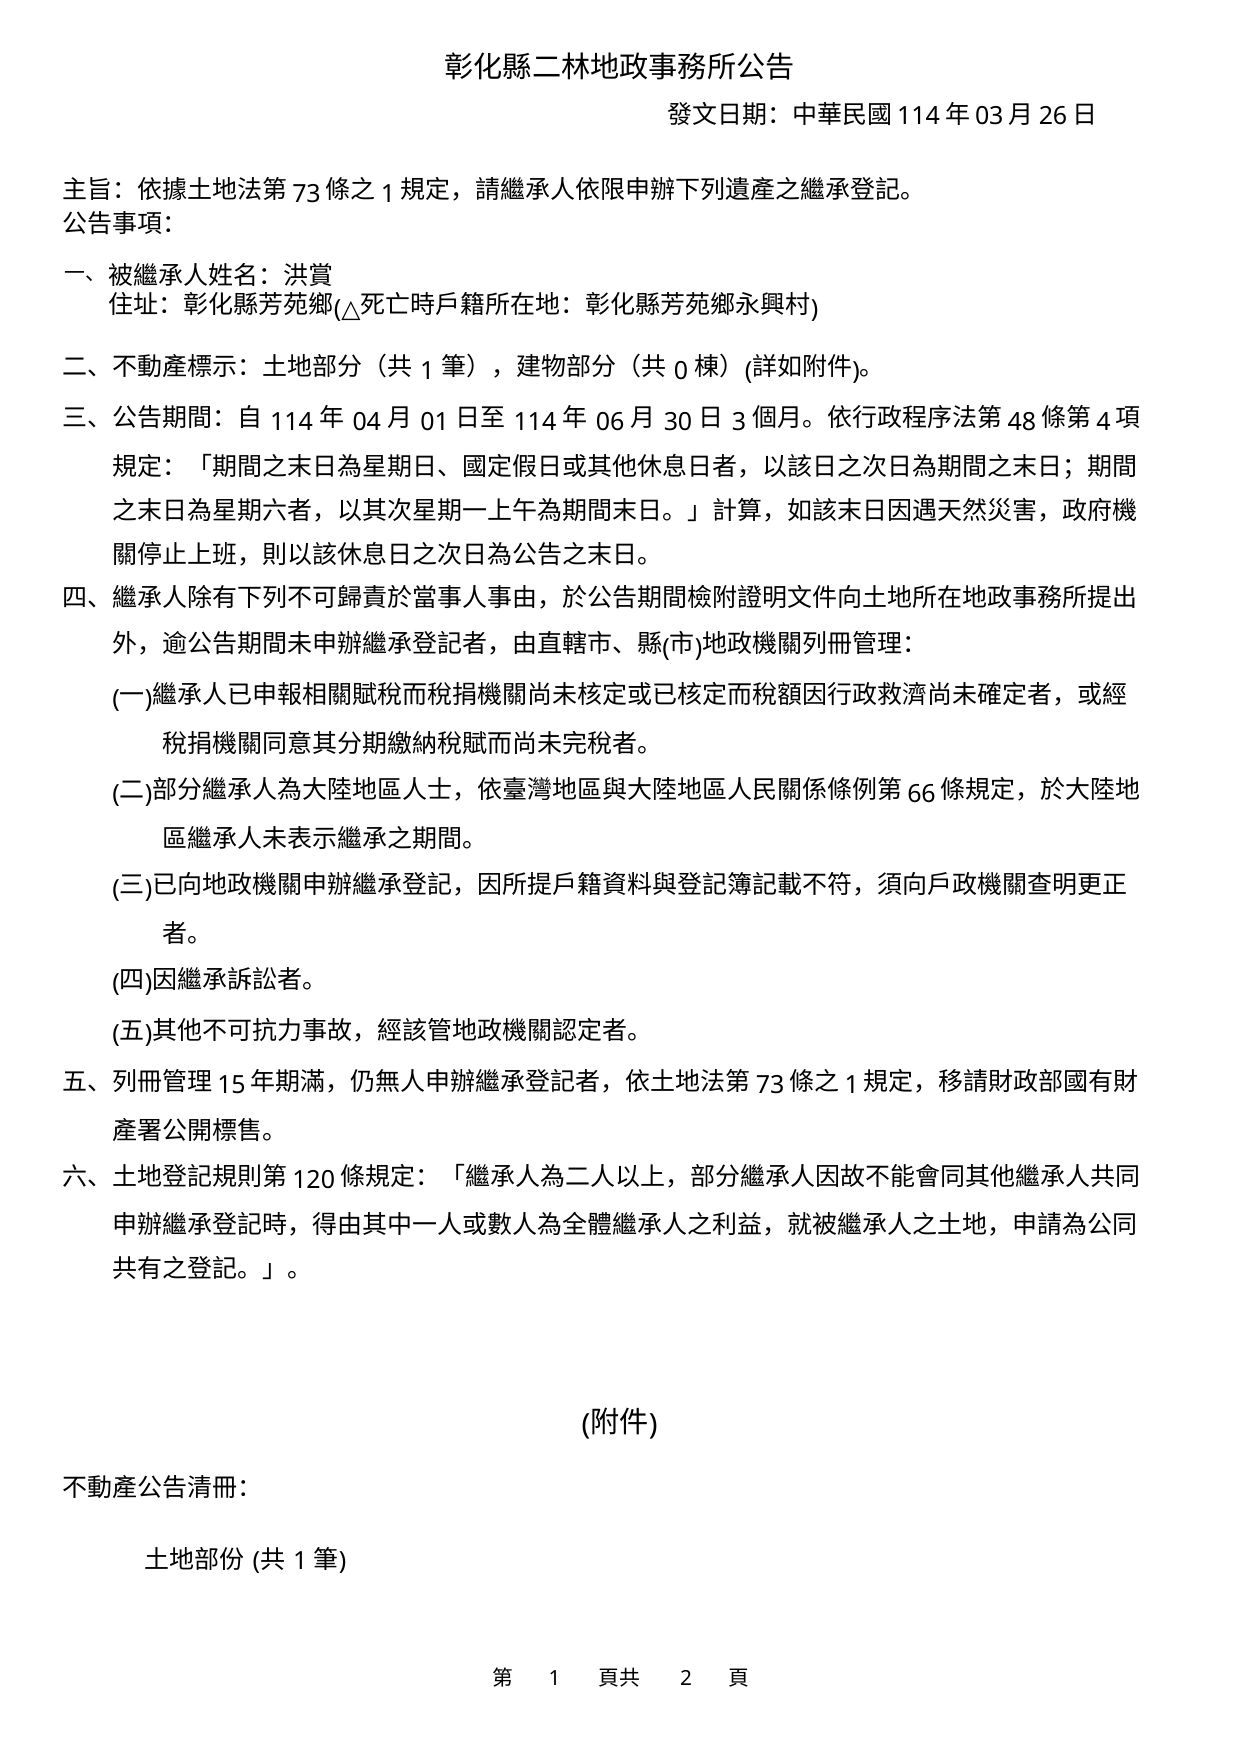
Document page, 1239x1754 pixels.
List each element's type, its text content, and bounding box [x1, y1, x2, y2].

table_cell [1177, 41, 1239, 94]
table_cell [1177, 1526, 1239, 1597]
table_header [585, 0, 653, 41]
table_cell 土地部份 (共 1 筆) [62, 1526, 1177, 1597]
table_cell [718, 135, 759, 176]
table_header [653, 0, 667, 41]
table_cell [483, 135, 523, 176]
table_cell [0, 176, 62, 216]
table_cell [62, 95, 109, 135]
table_cell [109, 1658, 482, 1698]
table_cell [718, 1598, 759, 1657]
table_cell [759, 1598, 1177, 1657]
table_cell [1177, 95, 1239, 135]
table_header [667, 0, 718, 41]
table_cell [585, 135, 653, 176]
table_cell [1177, 216, 1239, 261]
table_cell 被繼承人姓名：洪賞 住址：彰化縣芳苑鄉(△死亡時戶籍所在地：彰化縣芳苑鄉永興村) [109, 261, 1177, 353]
table_cell [62, 1352, 109, 1392]
table_cell [0, 312, 62, 353]
table_cell [0, 41, 62, 94]
table_cell 彰化縣二林地政事務所公告 [62, 41, 1177, 94]
table_cell [1177, 1392, 1239, 1453]
table_cell [667, 1598, 718, 1657]
table_header [523, 0, 585, 41]
table_cell 二、不動產標示：土地部分（共 1 筆），建物部分（共 0 棟）(詳如附件)。 三、公告期間：自 114 年 04 月 01 日至 114 年 06 月 30 日 3 個月。依行政程序法第48條第4項 規定：「期間之末日為星期日、國定假日或其他休息日者，以該日之次日為期間之末日；期間 之末日為星期六者，以其次星期一上午為期間末日。」計算，如該末日因遇天然災害，政府機 關停止上班，則以該休息日之次日為公告之末日。 四、繼承人除有下列不可歸責於當事人事由，於公告期間檢附證明文件向土地所在地政事務所提出 外，逾公告期間未申辦繼承登記者，由直轄市、縣(市)地政機關列冊管理： (一)繼承人已申報相關賦稅而稅捐機關尚未核定或已核定而稅額因行政救濟尚未確定者，或經 稅捐機關同意其分期繳納稅賦而尚未完稅者。 (二)部分繼承人為大陸地區人士，依臺灣地區與大陸地區人民關係條例第66條規定，於大陸地 區繼承人未表示繼承之期間。 (三)已向地政機關申辦繼承登記，因所提戶籍資料與登記簿記載不符，須向戶政機關查明更正 者。 (四)因繼承訴訟者。 (五)其他不可抗力事故，經該管地政機關認定者。 五、列冊管理15年期滿，仍無人申辦繼承登記者，依土地法第73條之1規定，移請財政部國有財 產署公開標售。 六、土地登記規則第120條規定：「繼承人為二人以上，部分繼承人因故不能會同其他繼承人共同 申辦繼承登記時，得由其中一人或數人為全體繼承人之利益，就被繼承人之土地，申請為公同 共有之登記。」。 [62, 353, 1177, 1352]
table_cell [109, 135, 482, 176]
table_cell [653, 135, 667, 176]
table_cell [483, 95, 523, 135]
table_cell [718, 1352, 759, 1392]
table_cell 主旨：依據土地法第73條之1規定，請繼承人依限申辦下列遺產之繼承登記。 公告事項： [62, 176, 1177, 261]
table_cell [1177, 312, 1239, 353]
table_cell (附件) [62, 1392, 1177, 1453]
table_header [109, 0, 482, 41]
table_cell [1177, 176, 1239, 216]
table_cell [1177, 1454, 1239, 1526]
table_cell [523, 1598, 585, 1657]
table_cell [1177, 135, 1239, 176]
table_cell [523, 95, 585, 135]
table_cell 頁共 [585, 1658, 653, 1698]
table_cell [0, 353, 62, 1352]
table_cell [0, 1392, 62, 1453]
table_cell [1177, 353, 1239, 1352]
table_cell [523, 1352, 585, 1392]
table_header [0, 0, 62, 41]
table_cell [109, 95, 482, 135]
table_cell [1177, 1658, 1239, 1698]
table_cell 頁 [718, 1658, 759, 1698]
table_cell [1177, 1598, 1239, 1657]
table_cell [585, 1598, 653, 1657]
table_cell 一、 [62, 261, 109, 312]
table_header [1177, 0, 1239, 41]
table_cell [109, 1598, 482, 1657]
table_cell [0, 1352, 62, 1392]
table_cell [653, 1598, 667, 1657]
table_cell [62, 135, 109, 176]
table_cell 2 [653, 1658, 718, 1698]
table_header [483, 0, 523, 41]
table_cell [0, 1598, 62, 1657]
table_cell [62, 1658, 109, 1698]
table_cell [759, 135, 1177, 176]
table_cell [0, 1526, 62, 1597]
table_header [62, 0, 109, 41]
table_cell [585, 95, 653, 135]
table_cell [0, 1658, 62, 1698]
table_cell [667, 1352, 718, 1392]
table_cell [653, 95, 667, 135]
table_cell 1 [523, 1658, 585, 1698]
table_cell 不動產公告清冊： [62, 1454, 1177, 1526]
table_cell [0, 1454, 62, 1526]
table_header [718, 0, 759, 41]
table_cell [483, 1598, 523, 1657]
table_cell [759, 1352, 1177, 1392]
table_cell [1177, 1352, 1239, 1392]
table_cell [585, 1352, 653, 1392]
table_header [759, 0, 1177, 41]
table_cell [523, 135, 585, 176]
table_cell [759, 1658, 1177, 1698]
table_cell [1177, 261, 1239, 312]
table_cell [109, 1352, 482, 1392]
table_cell [653, 1352, 667, 1392]
table_cell [62, 1598, 109, 1657]
table_cell [0, 261, 62, 312]
table_cell [0, 216, 62, 261]
table_cell [0, 135, 62, 176]
table_cell [483, 1352, 523, 1392]
table_cell 發文日期：中華民國114年03月26日 [667, 95, 1177, 135]
table_cell [0, 95, 62, 135]
table_cell [667, 135, 718, 176]
table_cell [62, 312, 109, 353]
table_cell 第 [483, 1658, 523, 1698]
